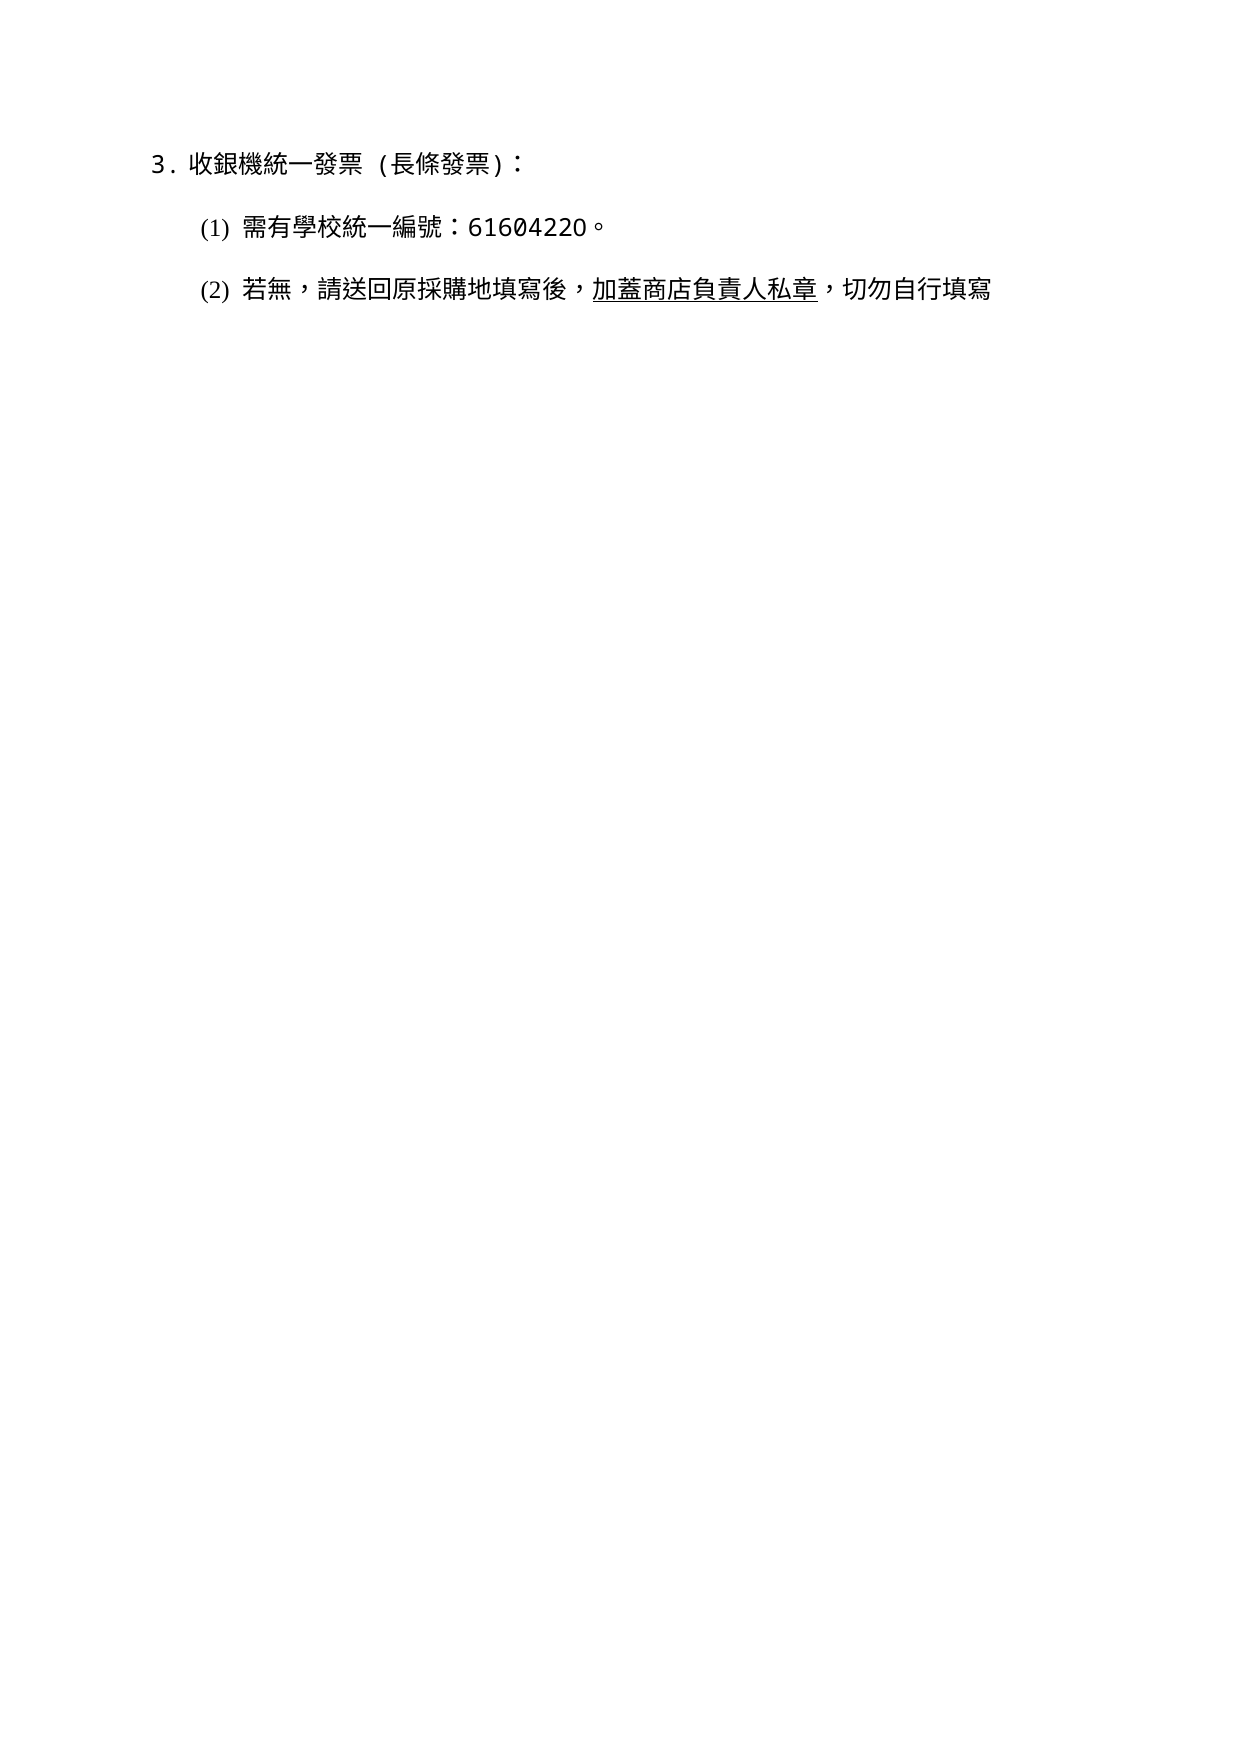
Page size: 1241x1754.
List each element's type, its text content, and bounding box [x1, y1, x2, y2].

list 需有學校統一編號：61604220。 [200, 183, 1140, 246]
list 收銀機統一發票 (長條發票)： [150, 121, 1140, 183]
list 若無，請送回原採購地填寫後，加蓋商店負責人私章，切勿自行填寫 [200, 246, 1140, 308]
